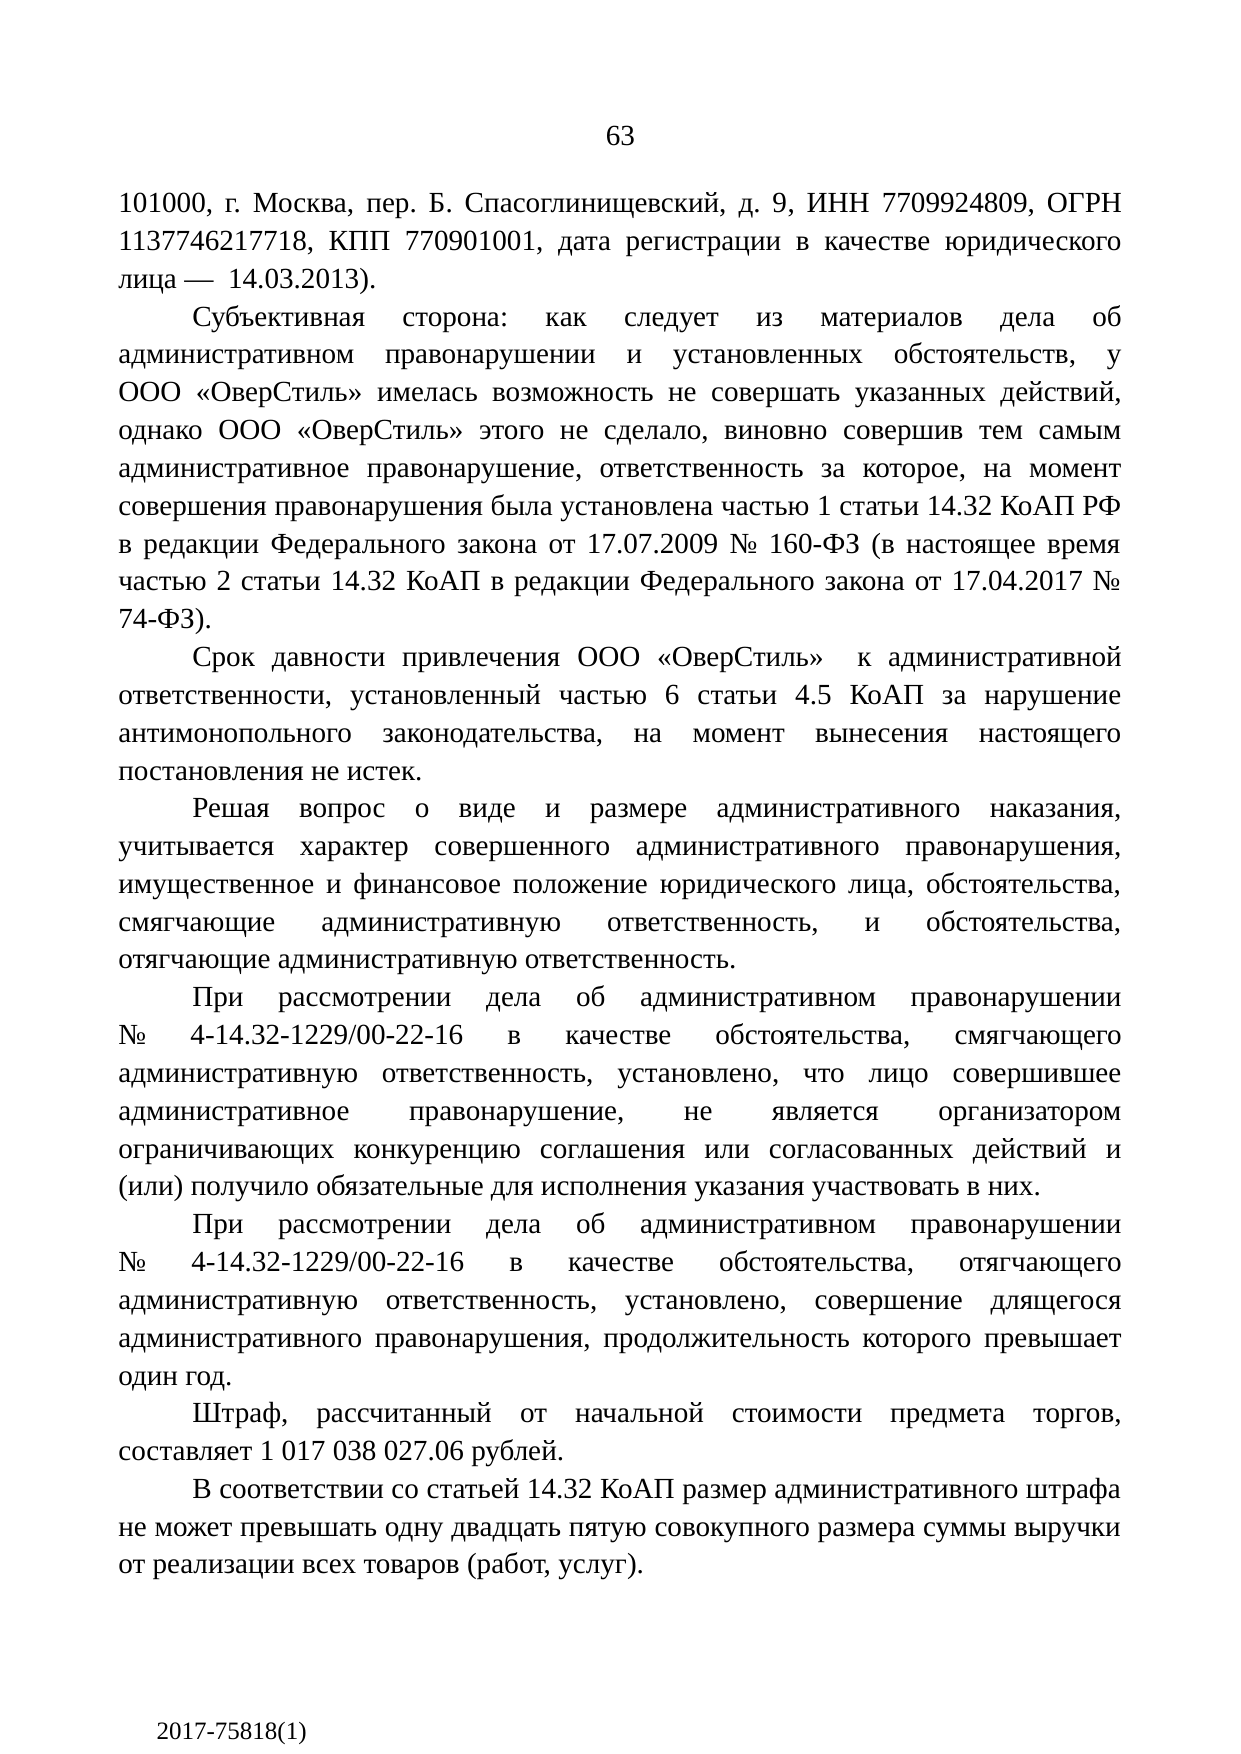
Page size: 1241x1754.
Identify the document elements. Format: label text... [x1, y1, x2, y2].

text При рассмотрении дела об административном правонарушении № 4-14.32-1229/00-22-16 в качестве обстоятельства, смягчающего административную ответственность, установлено, что лицо совершившее административное правонарушение, не является организатором ограничивающих конкуренцию соглашения или согласованных действий и (или) получило обязательные для исполнения указания участвовать в них. [118, 975, 1122, 1202]
text 101000, г. Москва, пер. Б. Спасоглинищевский, д. 9, ИНН 7709924809, ОГРН 1137746217718, КПП 770901001, дата регистрации в качестве юридического лица — 14.03.2013). [118, 181, 1122, 294]
text Субъективная сторона: как следует из материалов дела об административном правонарушении и установленных обстоятельств, у ООО «ОверСтиль» имелась возможность не совершать указанных действий, однако ООО «ОверСтиль» этого не сделало, виновно совершив тем самым административное правонарушение, ответственность за которое, на момент совершения правонарушения была установлена частью 1 статьи 14.32 КоАП РФ в редакции Федерального закона от 17.07.2009 № 160-ФЗ (в настоящее время частью 2 статьи 14.32 КоАП в редакции Федерального закона от 17.04.2017 № 74-ФЗ). [118, 294, 1122, 635]
text При рассмотрении дела об административном правонарушении № 4-14.32-1229/00-22-16 в качестве обстоятельства, отягчающего административную ответственность, установлено, совершение длящегося административного правонарушения, продолжительность которого превышает один год. [118, 1202, 1122, 1391]
text Срок давности привлечения ООО «ОверСтиль» к административной ответственности, установленный частью 6 статьи 4.5 КоАП за нарушение антимонопольного законодательства, на момент вынесения настоящего постановления не истек. [118, 635, 1122, 786]
text В соответствии со статьей 14.32 КоАП размер административного штрафа не может превышать одну двадцать пятую совокупного размера суммы выручки от реализации всех товаров (работ, услуг). [118, 1467, 1122, 1580]
text Штраф, рассчитанный от начальной стоимости предмета торгов, составляет 1 017 038 027.06 рублей. [118, 1391, 1122, 1467]
text Решая вопрос о виде и размере административного наказания, учитывается характер совершенного административного правонарушения, имущественное и финансовое положение юридического лица, обстоятельства, смягчающие административную ответственность, и обстоятельства, отягчающие административную ответственность. [118, 786, 1122, 975]
